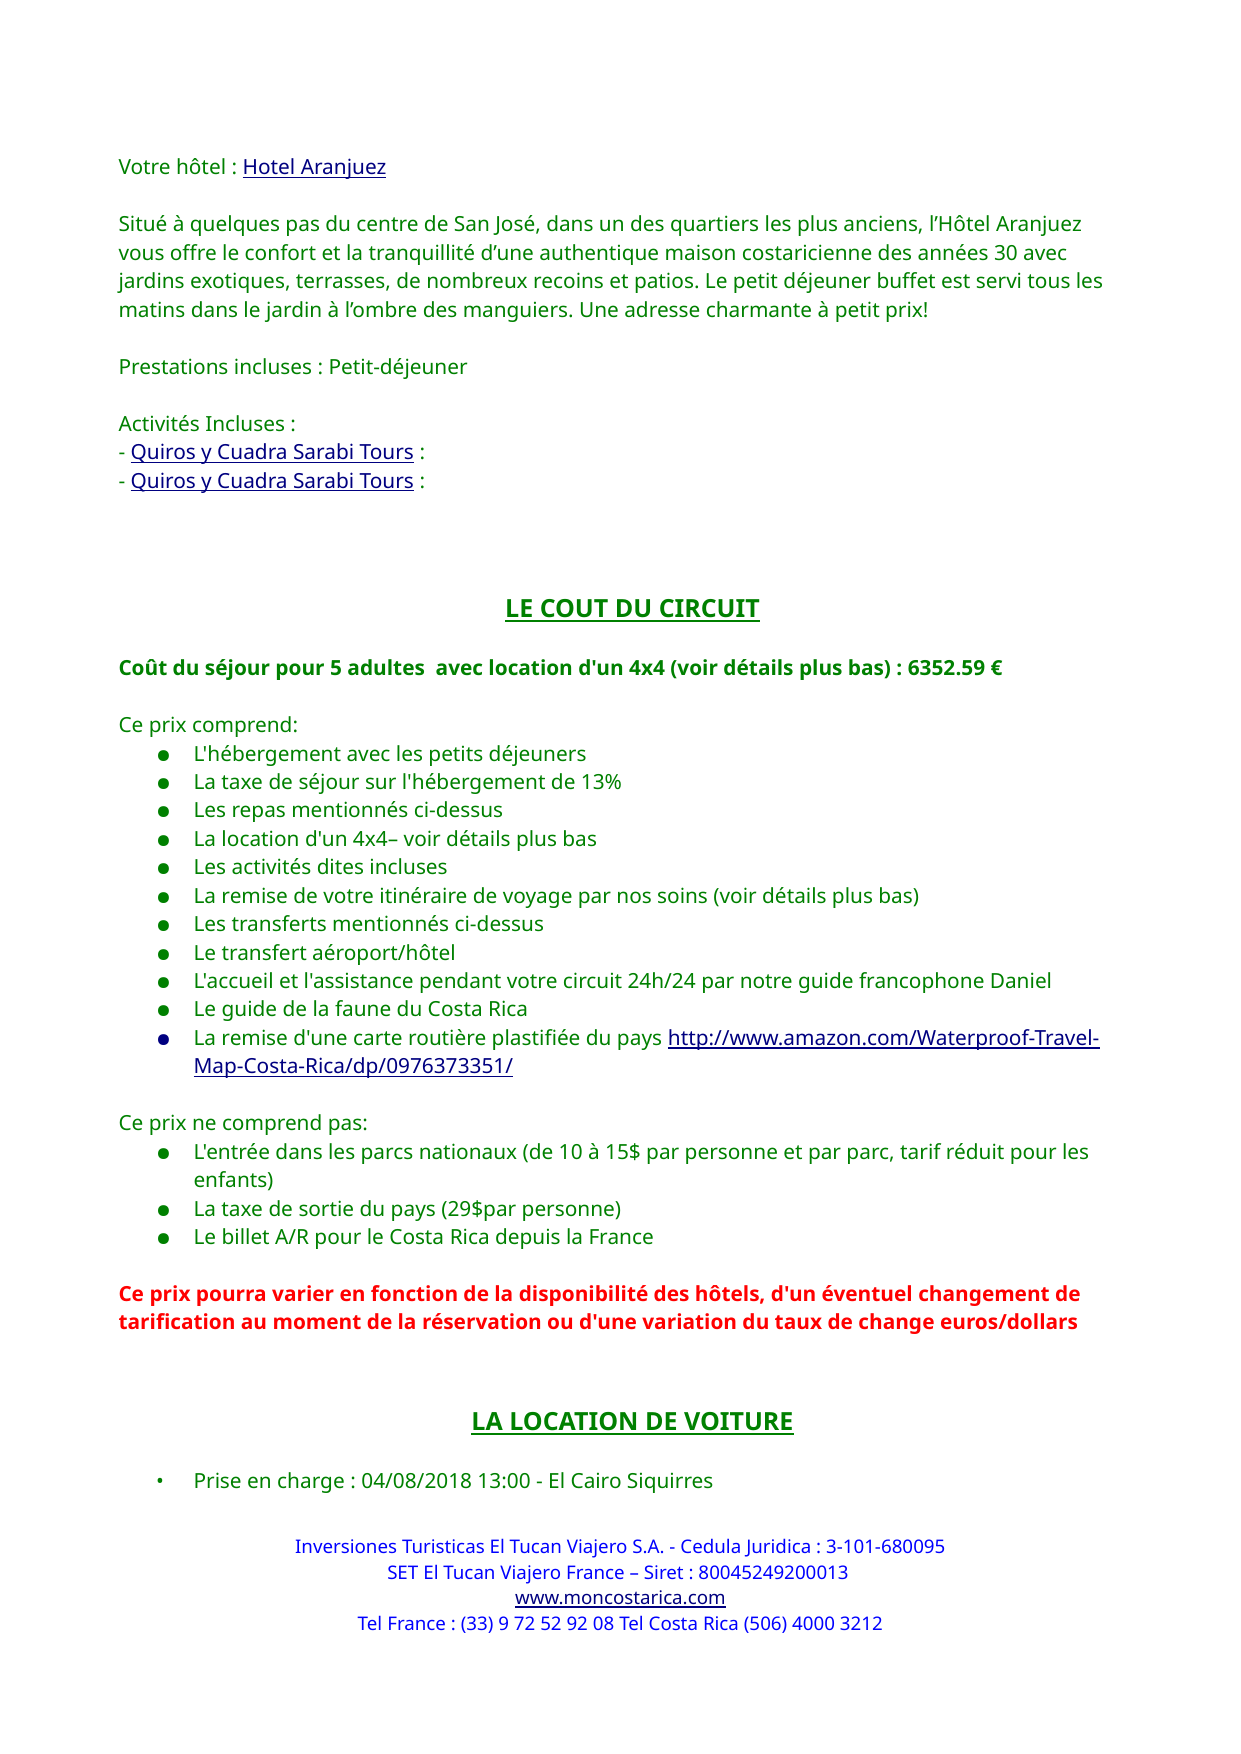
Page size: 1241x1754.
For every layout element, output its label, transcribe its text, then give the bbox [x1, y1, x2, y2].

list Les transferts mentionnés ci-dessus [156, 909, 1122, 938]
list L'hébergement avec les petits déjeuners [156, 739, 1122, 767]
text Activités Incluses : [118, 409, 1122, 437]
text Coût du séjour pour 5 adultes avec location d'un 4x4 (voir détails plus bas) : 6352.59 € [118, 653, 1122, 682]
list L'entrée dans les parcs nationaux (de 10 à 15$ par personne et par parc, tarif réduit pour les enfants) [156, 1137, 1122, 1194]
list La remise de votre itinéraire de voyage par nos soins (voir détails plus bas) [156, 881, 1122, 909]
text - Quiros y Cuadra Sarabi Tours : [118, 437, 1122, 466]
text Ce prix ne comprend pas: [118, 1108, 1122, 1137]
text - Quiros y Cuadra Sarabi Tours : [118, 466, 1122, 494]
text Situé à quelques pas du centre de San José, dans un des quartiers les plus anciens, l’Hôtel Aranjuez vous offre le confort et la tranquillité d’une authentique maison costaricienne des années 30 avec jardins exotiques, terrasses, de nombreux recoins et patios. Le petit déjeuner buffet est servi tous les matins dans le jardin à l’ombre des manguiers. Une adresse charmante à petit prix! [118, 209, 1122, 323]
text Votre hôtel : Hotel Aranjuez [118, 152, 1122, 181]
list Le guide de la faune du Costa Rica [156, 994, 1122, 1023]
list La taxe de sortie du pays (29$par personne) [156, 1194, 1122, 1222]
list La taxe de séjour sur l'hébergement de 13% [156, 767, 1122, 796]
list Le billet A/R pour le Costa Rica depuis la France [156, 1222, 1122, 1251]
list Les activités dites incluses [156, 852, 1122, 881]
list La remise d'une carte routière plastifiée du pays http://www.amazon.com/Waterproof-Travel-Map-Costa-Rica/dp/0976373351/ [156, 1023, 1122, 1080]
list Le transfert aéroport/hôtel [156, 938, 1122, 966]
text Ce prix comprend: [118, 710, 1122, 739]
list Prise en charge : 04/08/2018 13:00 - El Cairo Siquirres [156, 1466, 1122, 1495]
text LE COUT DU CIRCUIT [118, 591, 1146, 625]
text LA LOCATION DE VOITURE [118, 1404, 1146, 1438]
list Les repas mentionnés ci-dessus [156, 796, 1122, 824]
text Ce prix pourra varier en fonction de la disponibilité des hôtels, d'un éventuel changement de tarification au moment de la réservation ou d'une variation du taux de change euros/dollars [118, 1279, 1122, 1336]
list La location d'un 4x4– voir détails plus bas [156, 824, 1122, 852]
list L'accueil et l'assistance pendant votre circuit 24h/24 par notre guide francophone Daniel [156, 966, 1122, 994]
text Prestations incluses : Petit-déjeuner [118, 352, 1122, 381]
